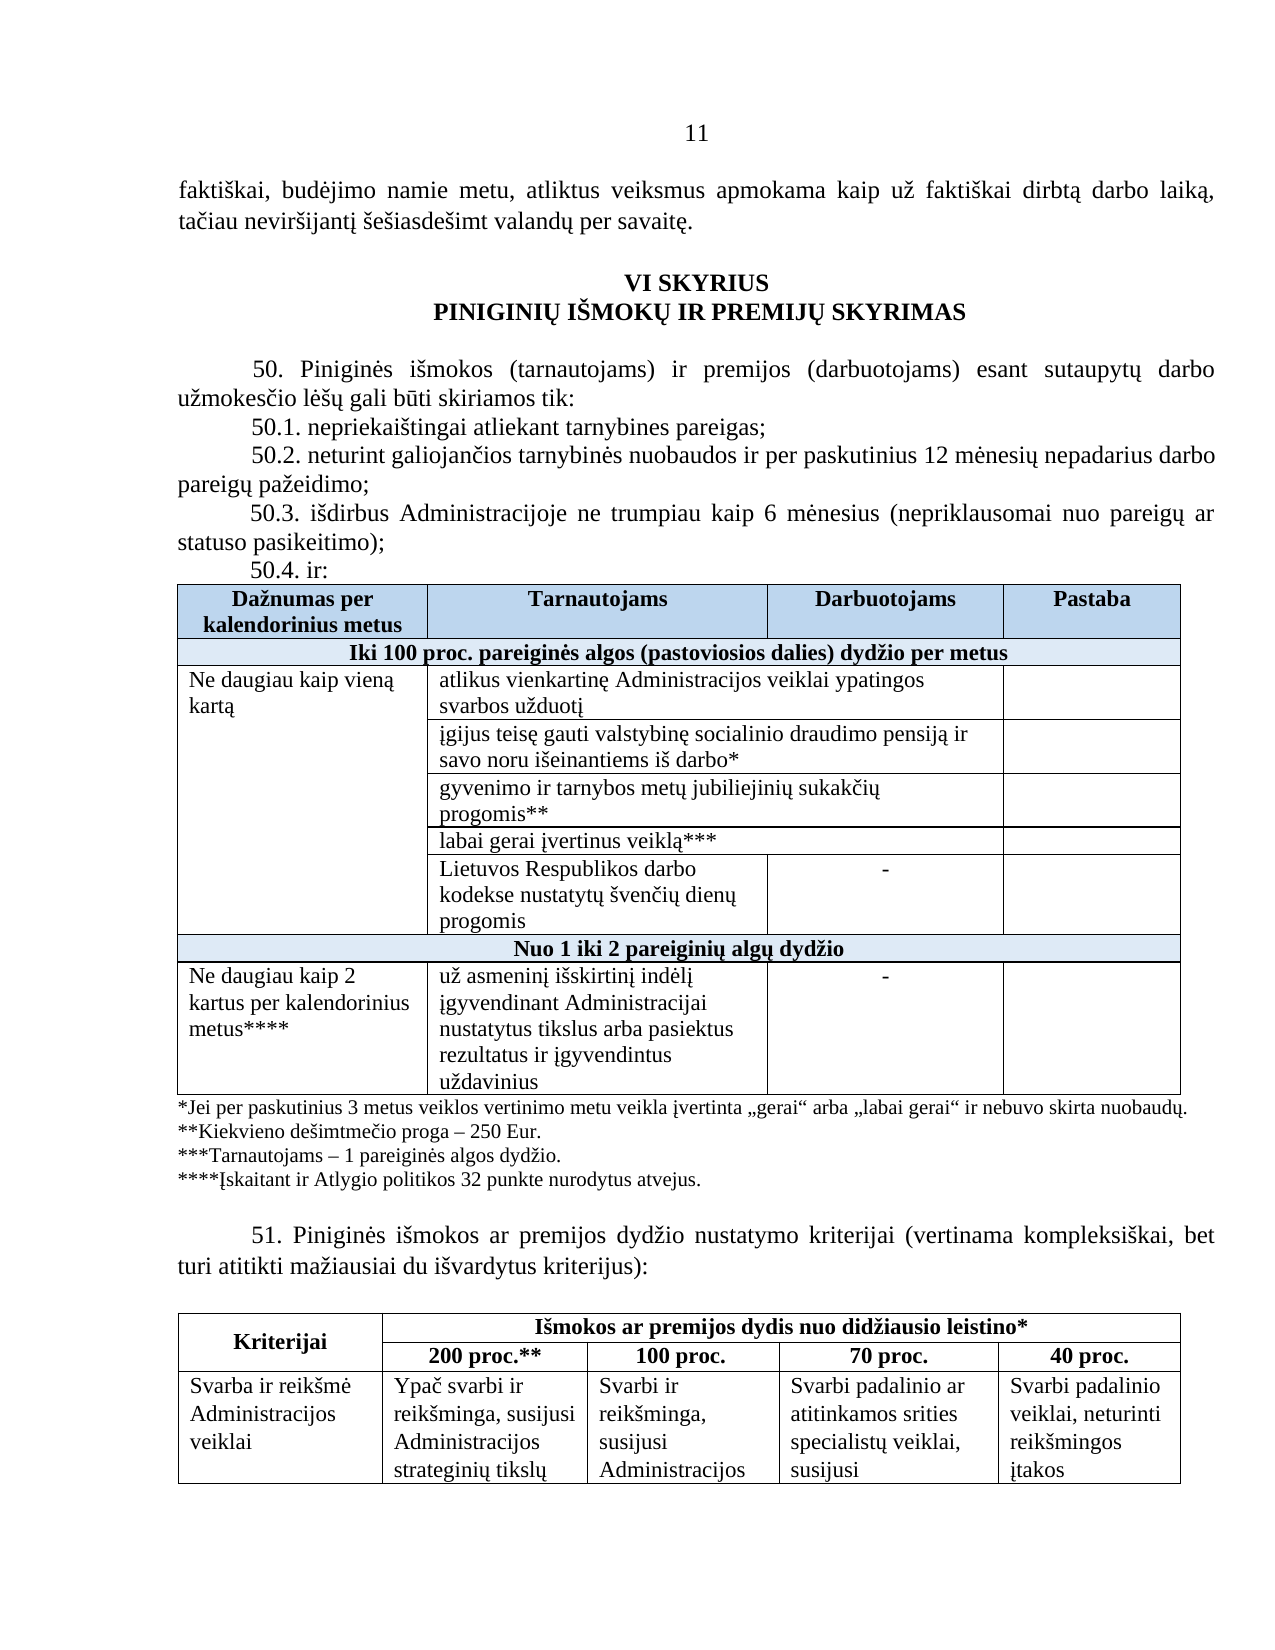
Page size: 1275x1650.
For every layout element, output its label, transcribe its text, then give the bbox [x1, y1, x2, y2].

table_cell Lietuvos Respublikos darbo kodekse nustatytų švenčių dienų progomis [428, 855, 767, 934]
text 50.3. išdirbus Administracijoje ne trumpiau kaip 6 mėnesius (nepriklausomai nuo pareigų ar statuso pasikeitimo); [177, 498, 1216, 555]
table_cell 70 proc. [780, 1343, 998, 1371]
table_header Kriterijai [179, 1314, 382, 1371]
table_cell [1004, 666, 1180, 719]
text PINIGINIŲ IŠMOKŲ IR PREMIJŲ SKYRIMAS [177, 297, 1216, 325]
table_cell Ne daugiau kaip vieną kartą [178, 666, 427, 934]
table_cell atlikus vienkartinę Administracijos veiklai ypatingos svarbos užduotį [428, 666, 1003, 719]
table_cell gyvenimo ir tarnybos metų jubiliejinių sukakčių progomis** [428, 774, 1003, 826]
table_cell labai gerai įvertinus veiklą*** [428, 828, 1003, 854]
text 50.4. ir: [177, 555, 1216, 584]
table_cell Svarbi padalinio veiklai, neturinti reikšmingos įtakos [999, 1372, 1180, 1482]
table_cell [1004, 720, 1180, 773]
table_cell įgijus teisę gauti valstybinę socialinio draudimo pensiją ir savo noru išeinantiems iš darbo* [428, 720, 1003, 773]
text *Jei per paskutinius 3 metus veiklos vertinimo metu veikla įvertinta „gerai“ arba „labai gerai“ ir nebuvo skirta nuobaudų. [177, 1095, 1216, 1119]
table_cell 200 proc.** [383, 1343, 587, 1371]
table_cell [1004, 855, 1180, 934]
table_header Pastaba [1004, 585, 1180, 638]
table_header Dažnumas per kalendorinius metus [178, 585, 427, 638]
text **Kiekvieno dešimtmečio proga – 250 Eur. [177, 1119, 1216, 1143]
table_cell Svarbi padalinio ar atitinkamos srities specialistų veiklai, susijusi [780, 1372, 998, 1482]
text 50. Piniginės išmokos (tarnautojams) ir premijos (darbuotojams) esant sutaupytų darbo užmokesčio lėšų gali būti skiriamos tik: [177, 354, 1216, 412]
text faktiškai, budėjimo namie metu, atliktus veiksmus apmokama kaip už faktiškai dirbtą darbo laiką, tačiau neviršijantį šešiasdešimt valandų per savaitę. [178, 176, 1216, 235]
table_cell - [768, 963, 1003, 1094]
table_cell 100 proc. [588, 1343, 779, 1371]
table_cell Svarba ir reikšmė Administracijos veiklai [179, 1372, 382, 1482]
table_cell - [768, 855, 1003, 934]
table_cell Svarbi ir reikšminga, susijusi Administracijos [588, 1372, 779, 1482]
text 50.2. neturint galiojančios tarnybinės nuobaudos ir per paskutinius 12 mėnesių nepadarius darbo pareigų pažeidimo; [177, 440, 1216, 498]
text ***Tarnautojams – 1 pareiginės algos dydžio. [177, 1143, 1216, 1167]
text 51. Piniginės išmokos ar premijos dydžio nustatymo kriterijai (vertinama kompleksiškai, bet turi atitikti mažiausiai du išvardytus kriterijus): [177, 1220, 1216, 1280]
table_cell Ne daugiau kaip 2 kartus per kalendorinius metus**** [178, 963, 427, 1094]
table_cell Iki 100 proc. pareiginės algos (pastoviosios dalies) dydžio per metus [178, 639, 1180, 665]
table_cell Ypač svarbi ir reikšminga, susijusi Administracijos strateginių tikslų [383, 1372, 587, 1482]
table_header Išmokos ar premijos dydis nuo didžiausio leistino* [383, 1314, 1180, 1342]
text ****Įskaitant ir Atlygio politikos 32 punkte nurodytus atvejus. [177, 1167, 1216, 1191]
table_cell Nuo 1 iki 2 pareiginių algų dydžio [178, 935, 1180, 961]
table_cell už asmeninį išskirtinį indėlį įgyvendinant Administracijai nustatytus tikslus arba pasiektus rezultatus ir įgyvendintus uždavinius [428, 963, 767, 1094]
table_cell [1004, 828, 1180, 854]
table_cell 40 proc. [999, 1343, 1180, 1371]
table_cell [1004, 774, 1180, 826]
table_header Darbuotojams [768, 585, 1003, 638]
text VI SKYRIUS [177, 268, 1216, 297]
table_header Tarnautojams [428, 585, 767, 638]
table_cell [1004, 963, 1180, 1094]
text 50.1. nepriekaištingai atliekant tarnybines pareigas; [251, 412, 1216, 440]
